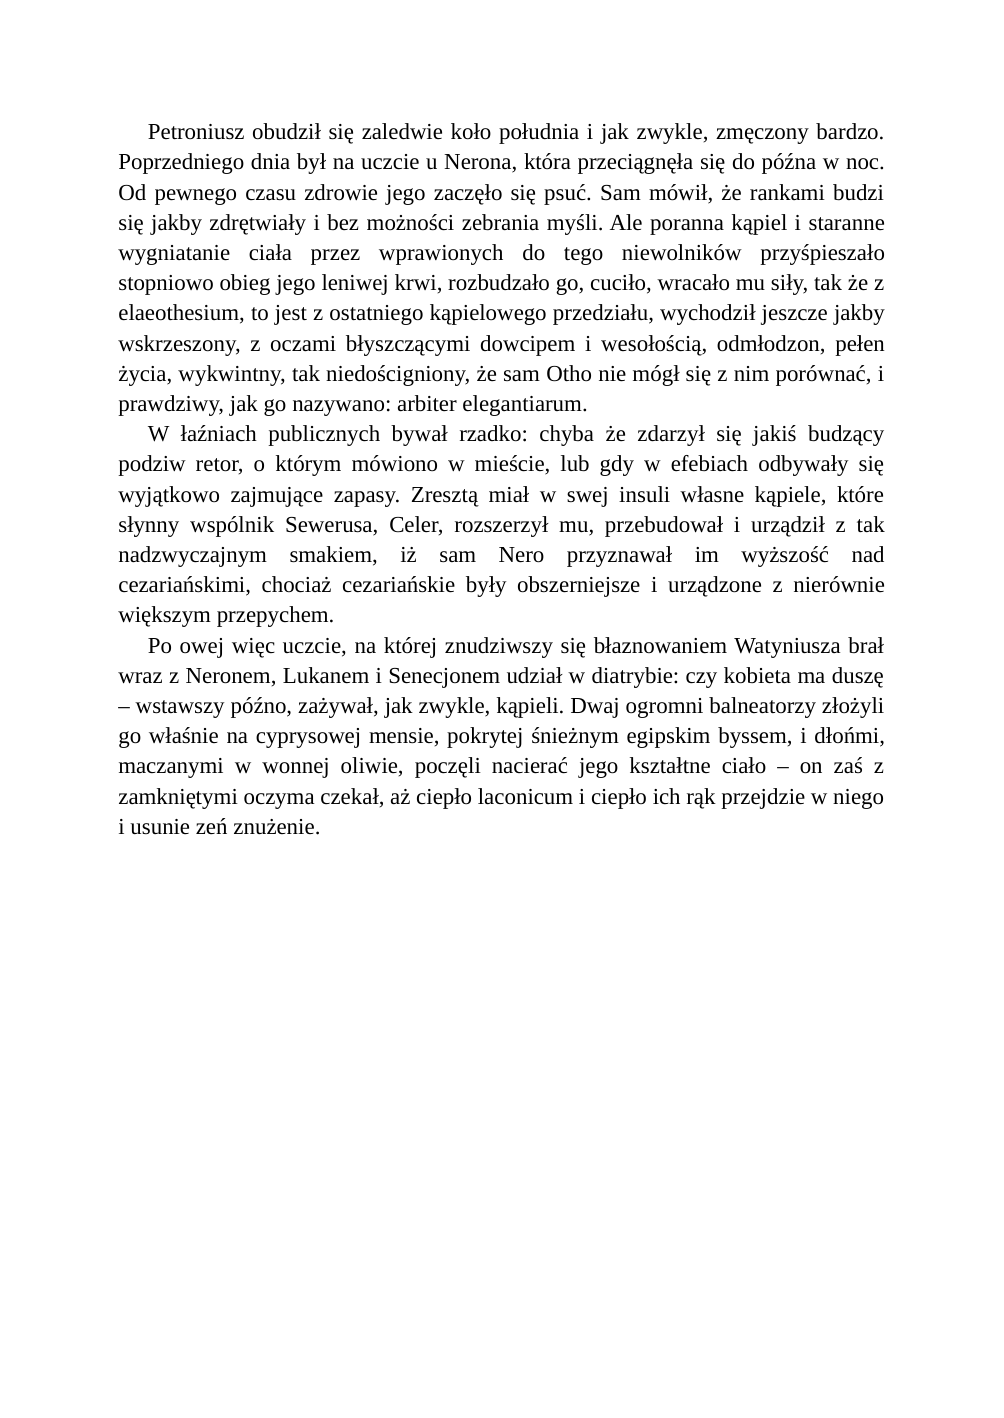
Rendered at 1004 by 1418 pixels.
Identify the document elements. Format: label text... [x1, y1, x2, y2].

text Petroniusz obudził się zaledwie koło południa i jak zwykle, zmęczony bardzo. Poprzedniego dnia był na uczcie u Nerona, która przeciągnęła się do późna w noc. Od pewnego czasu zdrowie jego zaczęło się psuć. Sam mówił, że rankami budzi się jakby zdrętwiały i bez możności zebrania myśli. Ale poranna kąpiel i staranne wygniatanie ciała przez wprawionych do tego niewolników przyśpieszało stopniowo obieg jego leniwej krwi, rozbudzało go, cuciło, wracało mu siły, tak że z elaeothesium, to jest z ostatniego kąpielowego przedziału, wychodził jeszcze jakby wskrzeszony, z oczami błyszczącymi dowcipem i wesołością, odmłodzon, pełen życia, wykwintny, tak niedościgniony, że sam Otho nie mógł się z nim porównać, i prawdziwy, jak go nazywano: arbiter elegantiarum. [118, 118, 886, 416]
text Po owej więc uczcie, na której znudziwszy się błaznowaniem Watyniusza brał wraz z Neronem, Lukanem i Senecjonem udział w diatrybie: czy kobieta ma duszę – wstawszy późno, zażywał, jak zwykle, kąpieli. Dwaj ogromni balneatorzy złożyli go właśnie na cyprysowej mensie, pokrytej śnieżnym egipskim byssem, i dłońmi, maczanymi w wonnej oliwie, poczęli nacierać jego kształtne ciało – on zaś z zamkniętymi oczyma czekał, aż ciepło laconicum i ciepło ich rąk przejdzie w niego i usunie zeń znużenie. [118, 632, 886, 839]
text W łaźniach publicznych bywał rzadko: chyba że zdarzył się jakiś budzący podziw retor, o którym mówiono w mieście, lub gdy w efebiach odbywały się wyjątkowo zajmujące zapasy. Zresztą miał w swej insuli własne kąpiele, które słynny wspólnik Sewerusa, Celer, rozszerzył mu, przebudował i urządził z tak nadzwyczajnym smakiem, iż sam Nero przyznawał im wyższość nad cezariańskimi, chociaż cezariańskie były obszerniejsze i urządzone z nierównie większym przepychem. [118, 420, 886, 628]
